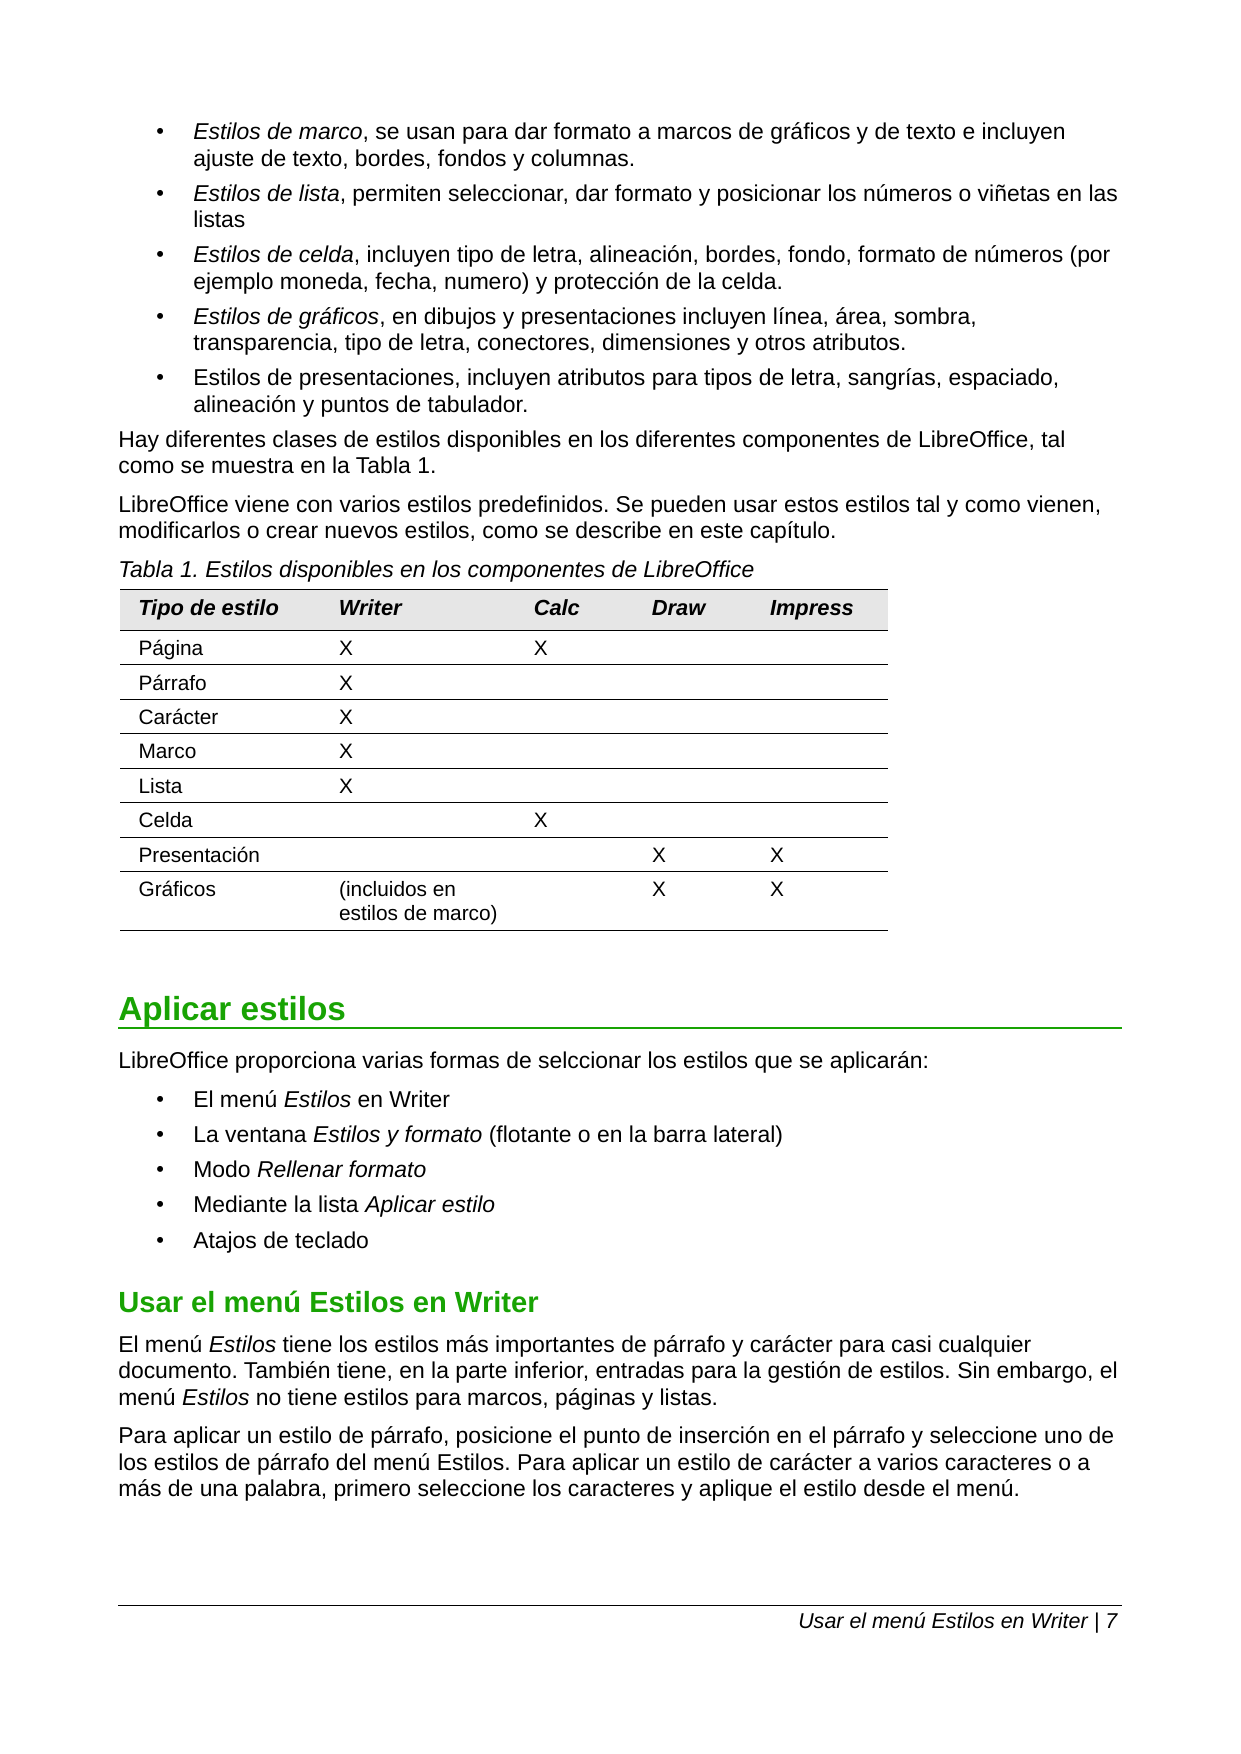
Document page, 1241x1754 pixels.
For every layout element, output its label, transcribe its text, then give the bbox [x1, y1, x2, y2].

text Para aplicar un estilo de párrafo, posicione el punto de inserción en el párrafo y seleccione uno de los estilos de párrafo del menú Estilos. Para aplicar un estilo de carácter a varios caracteres o a más de una palabra, primero seleccione los caracteres y aplique el estilo desde el menú. [118, 1422, 1122, 1501]
table_cell [752, 665, 888, 699]
table_cell [321, 803, 516, 837]
list Estilos de lista, permiten seleccionar, dar formato y posicionar los números o viñetas en las listas [156, 180, 1122, 232]
table_header Tipo de estilo [120, 590, 321, 630]
table_cell [634, 769, 752, 802]
table_cell [634, 803, 752, 837]
table_header Calc [516, 590, 634, 630]
table_cell [752, 769, 888, 802]
text El menú Estilos tiene los estilos más importantes de párrafo y carácter para casi cualquier documento. También tiene, en la parte inferior, entradas para la gestión de estilos. Sin embargo, el menú Estilos no tiene estilos para marcos, páginas y listas. [118, 1331, 1122, 1410]
table_cell X [321, 700, 516, 733]
list Estilos de gráficos, en dibujos y presentaciones incluyen línea, área, sombra, transparencia, tipo de letra, conectores, dimensiones y otros atributos. [156, 303, 1122, 356]
table_cell [516, 838, 634, 871]
table_cell X [634, 872, 752, 930]
table_cell Gráficos [120, 872, 321, 930]
table_cell [752, 700, 888, 733]
table_cell X [634, 838, 752, 871]
table_cell [634, 665, 752, 699]
text Tabla 1. Estilos disponibles en los componentes de LibreOffice [118, 556, 1122, 583]
table_cell X [752, 838, 888, 871]
list La ventana Estilos y formato (flotante o en la barra lateral) [156, 1121, 1122, 1147]
table_cell Página [120, 631, 321, 664]
text LibreOffice viene con varios estilos predefinidos. Se pueden usar estos estilos tal y como vienen, modificarlos o crear nuevos estilos, como se describe en este capítulo. [118, 491, 1122, 544]
text Hay diferentes clases de estilos disponibles en los diferentes componentes de LibreOffice, tal como se muestra en la Tabla 1. [118, 426, 1122, 479]
table_cell [752, 803, 888, 837]
table_cell [634, 631, 752, 664]
table_cell Lista [120, 769, 321, 802]
subtitle Aplicar estilos [118, 989, 1122, 1027]
text LibreOffice proporciona varias formas de selccionar los estilos que se aplicarán: [118, 1047, 1122, 1073]
list Atajos de teclado [156, 1227, 1122, 1253]
table_cell Presentación [120, 838, 321, 871]
list Modo Rellenar formato [156, 1156, 1122, 1183]
table_cell X [516, 803, 634, 837]
table_cell X [321, 631, 516, 664]
table_cell X [516, 631, 634, 664]
table_cell Marco [120, 734, 321, 768]
table_cell [634, 700, 752, 733]
table_cell X [321, 665, 516, 699]
table_cell [516, 872, 634, 930]
table_cell [516, 700, 634, 733]
table_cell [752, 734, 888, 768]
table_cell X [321, 769, 516, 802]
table_cell [516, 734, 634, 768]
table_header Writer [321, 590, 516, 630]
table_cell [321, 838, 516, 871]
list Estilos de celda, incluyen tipo de letra, alineación, bordes, fondo, formato de números (por ejemplo moneda, fecha, numero) y protección de la celda. [156, 241, 1122, 294]
table_cell [752, 631, 888, 664]
list Estilos de presentaciones, incluyen atributos para tipos de letra, sangrías, espaciado, alineación y puntos de tabulador. [156, 364, 1122, 417]
list El menú Estilos en Writer [156, 1086, 1122, 1112]
list Mediante la lista Aplicar estilo [156, 1191, 1122, 1218]
list Estilos de marco, se usan para dar formato a marcos de gráficos y de texto e incluyen ajuste de texto, bordes, fondos y columnas. [156, 118, 1122, 171]
table_cell Carácter [120, 700, 321, 733]
subtitle Usar el menú Estilos en Writer [118, 1286, 1122, 1319]
table_cell X [752, 872, 888, 930]
table_header Draw [634, 590, 752, 630]
table_cell [516, 665, 634, 699]
table_cell [634, 734, 752, 768]
table_cell Celda [120, 803, 321, 837]
table_cell Párrafo [120, 665, 321, 699]
table_cell X [321, 734, 516, 768]
table_cell [516, 769, 634, 802]
table_header Impress [752, 590, 888, 630]
table_cell (incluidos en estilos de marco) [321, 872, 516, 930]
